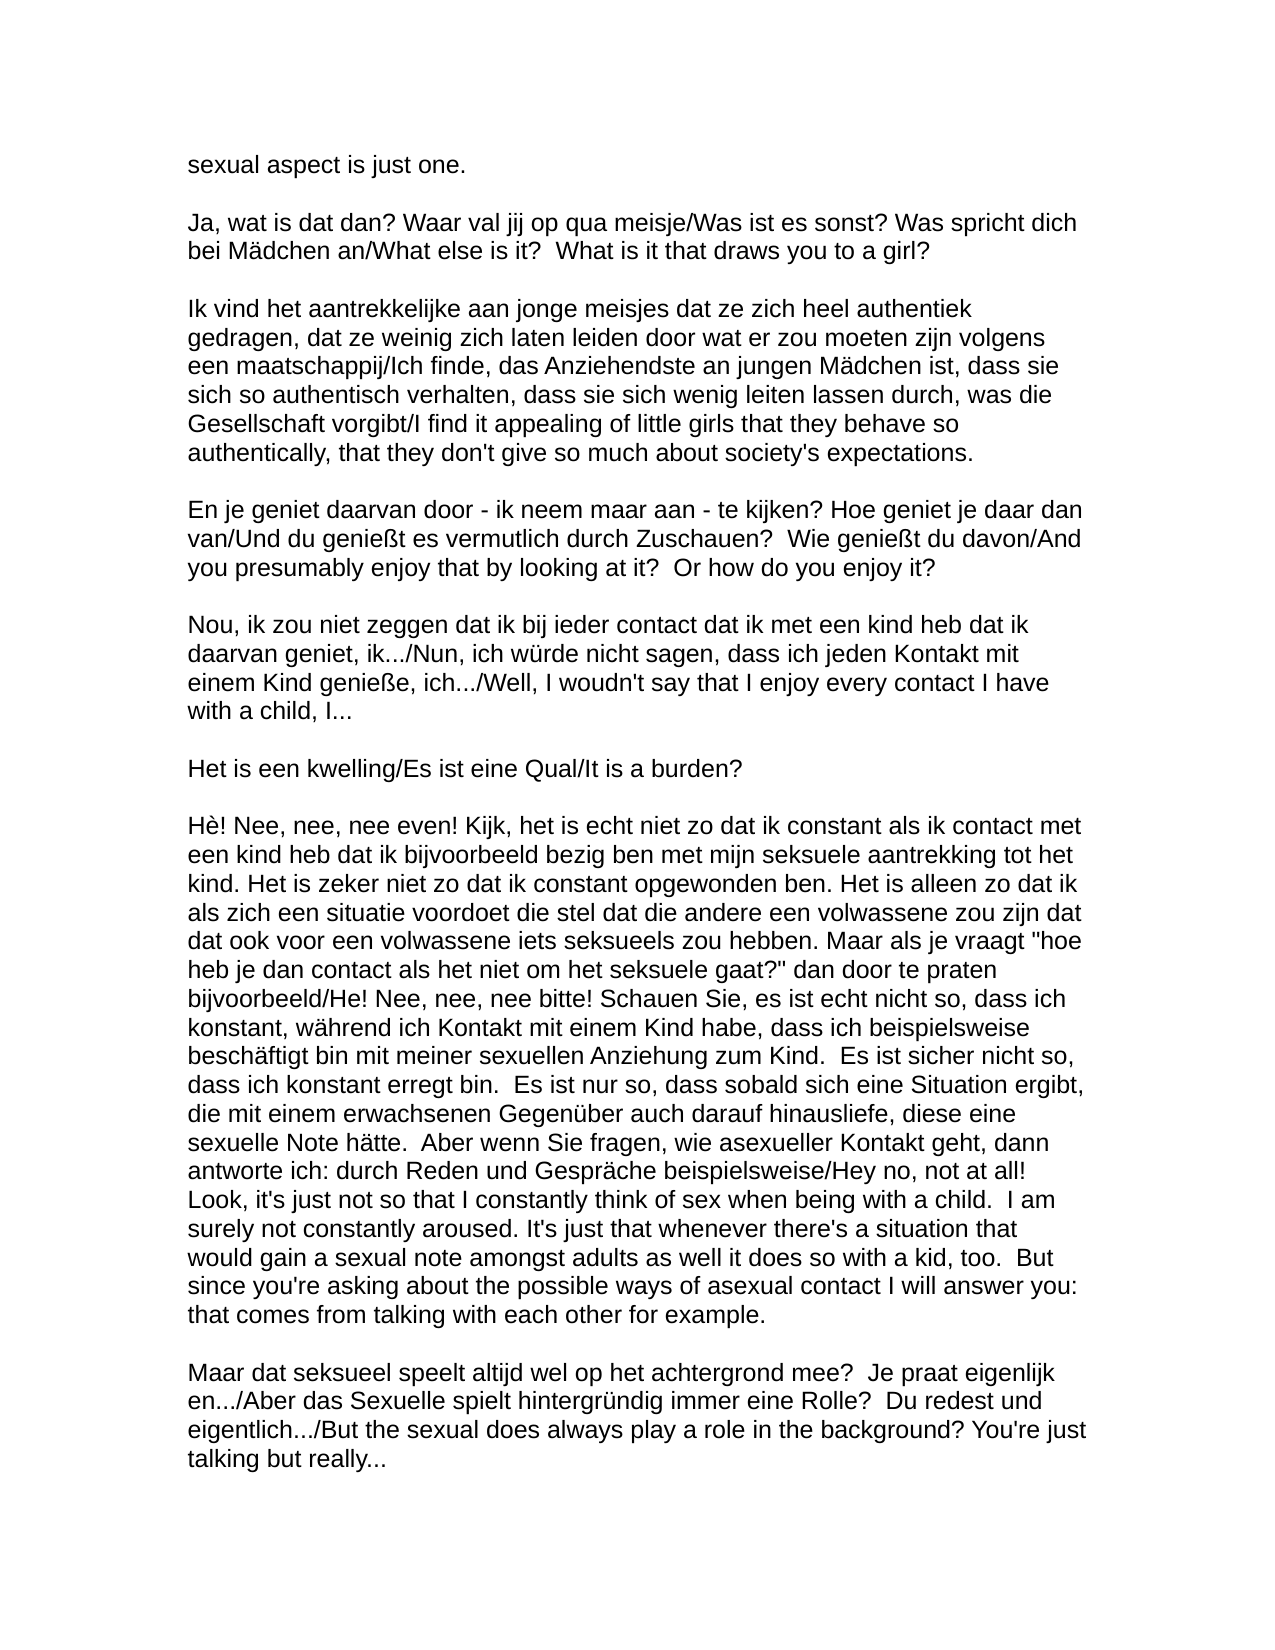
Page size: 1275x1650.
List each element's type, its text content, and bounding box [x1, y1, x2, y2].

text Ik vind het aantrekkelijke aan jonge meisjes dat ze zich heel authentiek gedragen, dat ze weinig zich laten leiden door wat er zou moeten zijn volgens een maatschappij/Ich finde, das Anziehendste an jungen Mädchen ist, dass sie sich so authentisch verhalten, dass sie sich wenig leiten lassen durch, was die Gesellschaft vorgibt/I find it appealing of little girls that they behave so authentically, that they don't give so much about society's expectations. [187, 294, 1087, 466]
text Nou, ik zou niet zeggen dat ik bij ieder contact dat ik met een kind heb dat ik daarvan geniet, ik.../Nun, ich würde nicht sagen, dass ich jeden Kontakt mit einem Kind genieße, ich.../Well, I woudn't say that I enjoy every contact I have with a child, I... [187, 610, 1087, 725]
text Ja, wat is dat dan? Waar val jij op qua meisje/Was ist es sonst? Was spricht dich bei Mädchen an/What else is it? What is it that draws you to a girl? [187, 207, 1087, 265]
text Het is een kwelling/Es ist eine Qual/It is a burden? [187, 754, 1087, 782]
text sexual aspect is just one. [187, 150, 1087, 179]
text En je geniet daarvan door - ik neem maar aan - te kijken? Hoe geniet je daar dan van/Und du genießt es vermutlich durch Zuschauen? Wie genießt du davon/And you presumably enjoy that by looking at it? Or how do you enjoy it? [187, 495, 1087, 581]
text Maar dat seksueel speelt altijd wel op het achtergrond mee? Je praat eigenlijk en.../Aber das Sexuelle spielt hintergründig immer eine Rolle? Du redest und eigentlich.../But the sexual does always play a role in the background? You're just talking but really... [187, 1357, 1087, 1472]
text Hè! Nee, nee, nee even! Kijk, het is echt niet zo dat ik constant als ik contact met een kind heb dat ik bijvoorbeeld bezig ben met mijn seksuele aantrekking tot het kind. Het is zeker niet zo dat ik constant opgewonden ben. Het is alleen zo dat ik als zich een situatie voordoet die stel dat die andere een volwassene zou zijn dat dat ook voor een volwassene iets seksueels zou hebben. Maar als je vraagt "hoe heb je dan contact als het niet om het seksuele gaat?" dan door te praten bijvoorbeeld/He! Nee, nee, nee bitte! Schauen Sie, es ist echt nicht so, dass ich konstant, während ich Kontakt mit einem Kind habe, dass ich beispielsweise beschäftigt bin mit meiner sexuellen Anziehung zum Kind. Es ist sicher nicht so, dass ich konstant erregt bin. Es ist nur so, dass sobald sich eine Situation ergibt, die mit einem erwachsenen Gegenüber auch darauf hinausliefe, diese eine sexuelle Note hätte. Aber wenn Sie fragen, wie asexueller Kontakt geht, dann antworte ich: durch Reden und Gespräche beispielsweise/Hey no, not at all! Look, it's just not so that I constantly think of sex when being with a child. I am surely not constantly aroused. It's just that whenever there's a situation that would gain a sexual note amongst adults as well it does so with a kid, too. But since you're asking about the possible ways of asexual contact I will answer you: that comes from talking with each other for example. [187, 811, 1087, 1329]
